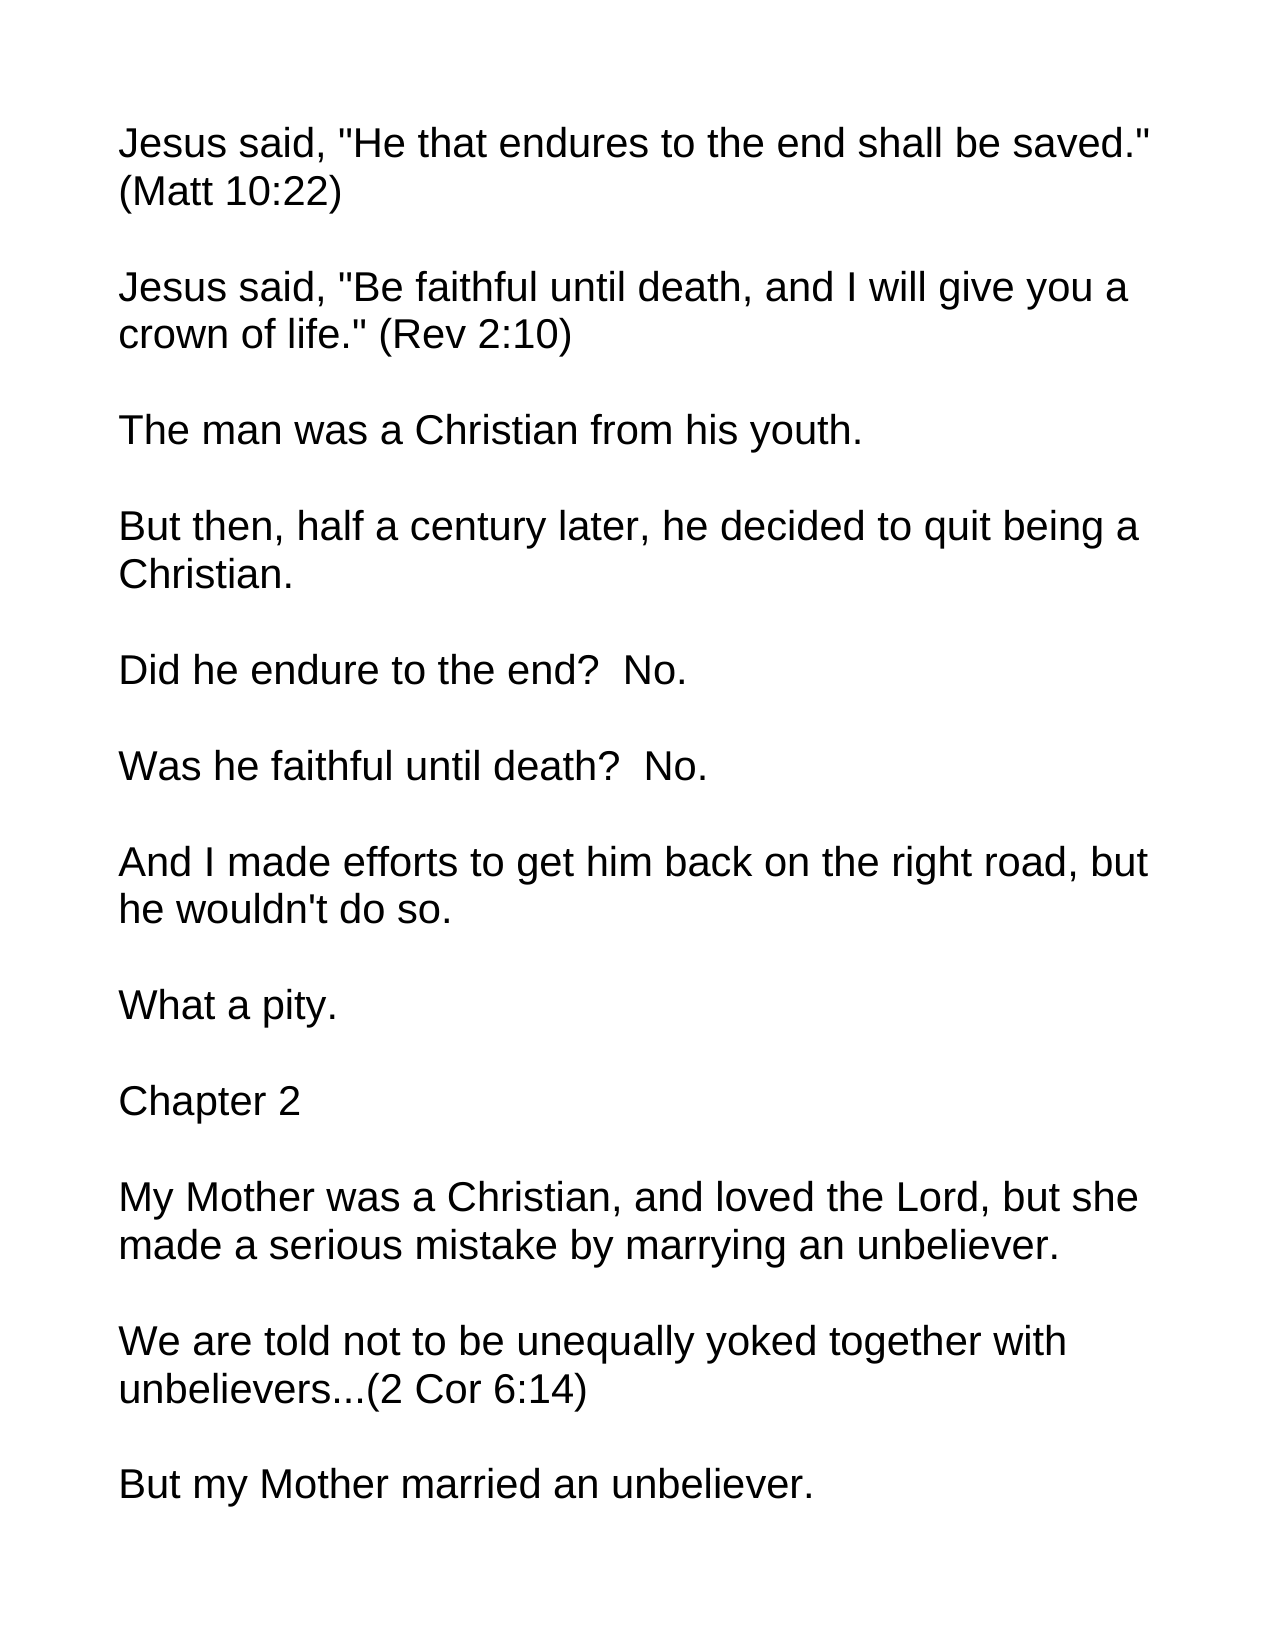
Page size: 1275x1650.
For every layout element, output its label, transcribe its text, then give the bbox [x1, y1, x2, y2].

text My Mother was a Christian, and loved the Lord, but she made a serious mistake by marrying an unbeliever. [118, 1172, 1157, 1268]
text We are told not to be unequally yoked together with unbelievers...(2 Cor 6:14) [118, 1316, 1157, 1412]
text What a pity. [118, 981, 1157, 1028]
text And I made efforts to get him back on the right road, but he wouldn't do so. [118, 837, 1157, 933]
text Chapter 2 [118, 1076, 1157, 1124]
text Did he endure to the end? No. [118, 645, 1157, 693]
text Was he faithful until death? No. [118, 741, 1157, 789]
text But then, half a century later, he decided to quit being a Christian. [118, 501, 1157, 597]
text Jesus said, "He that endures to the end shall be saved." (Matt 10:22) [118, 118, 1157, 214]
text Jesus said, "Be faithful until death, and I will give you a crown of life." (Rev 2:10) [118, 262, 1157, 358]
text The man was a Christian from his youth. [118, 406, 1157, 453]
text But my Mother married an unbeliever. [118, 1460, 1157, 1508]
